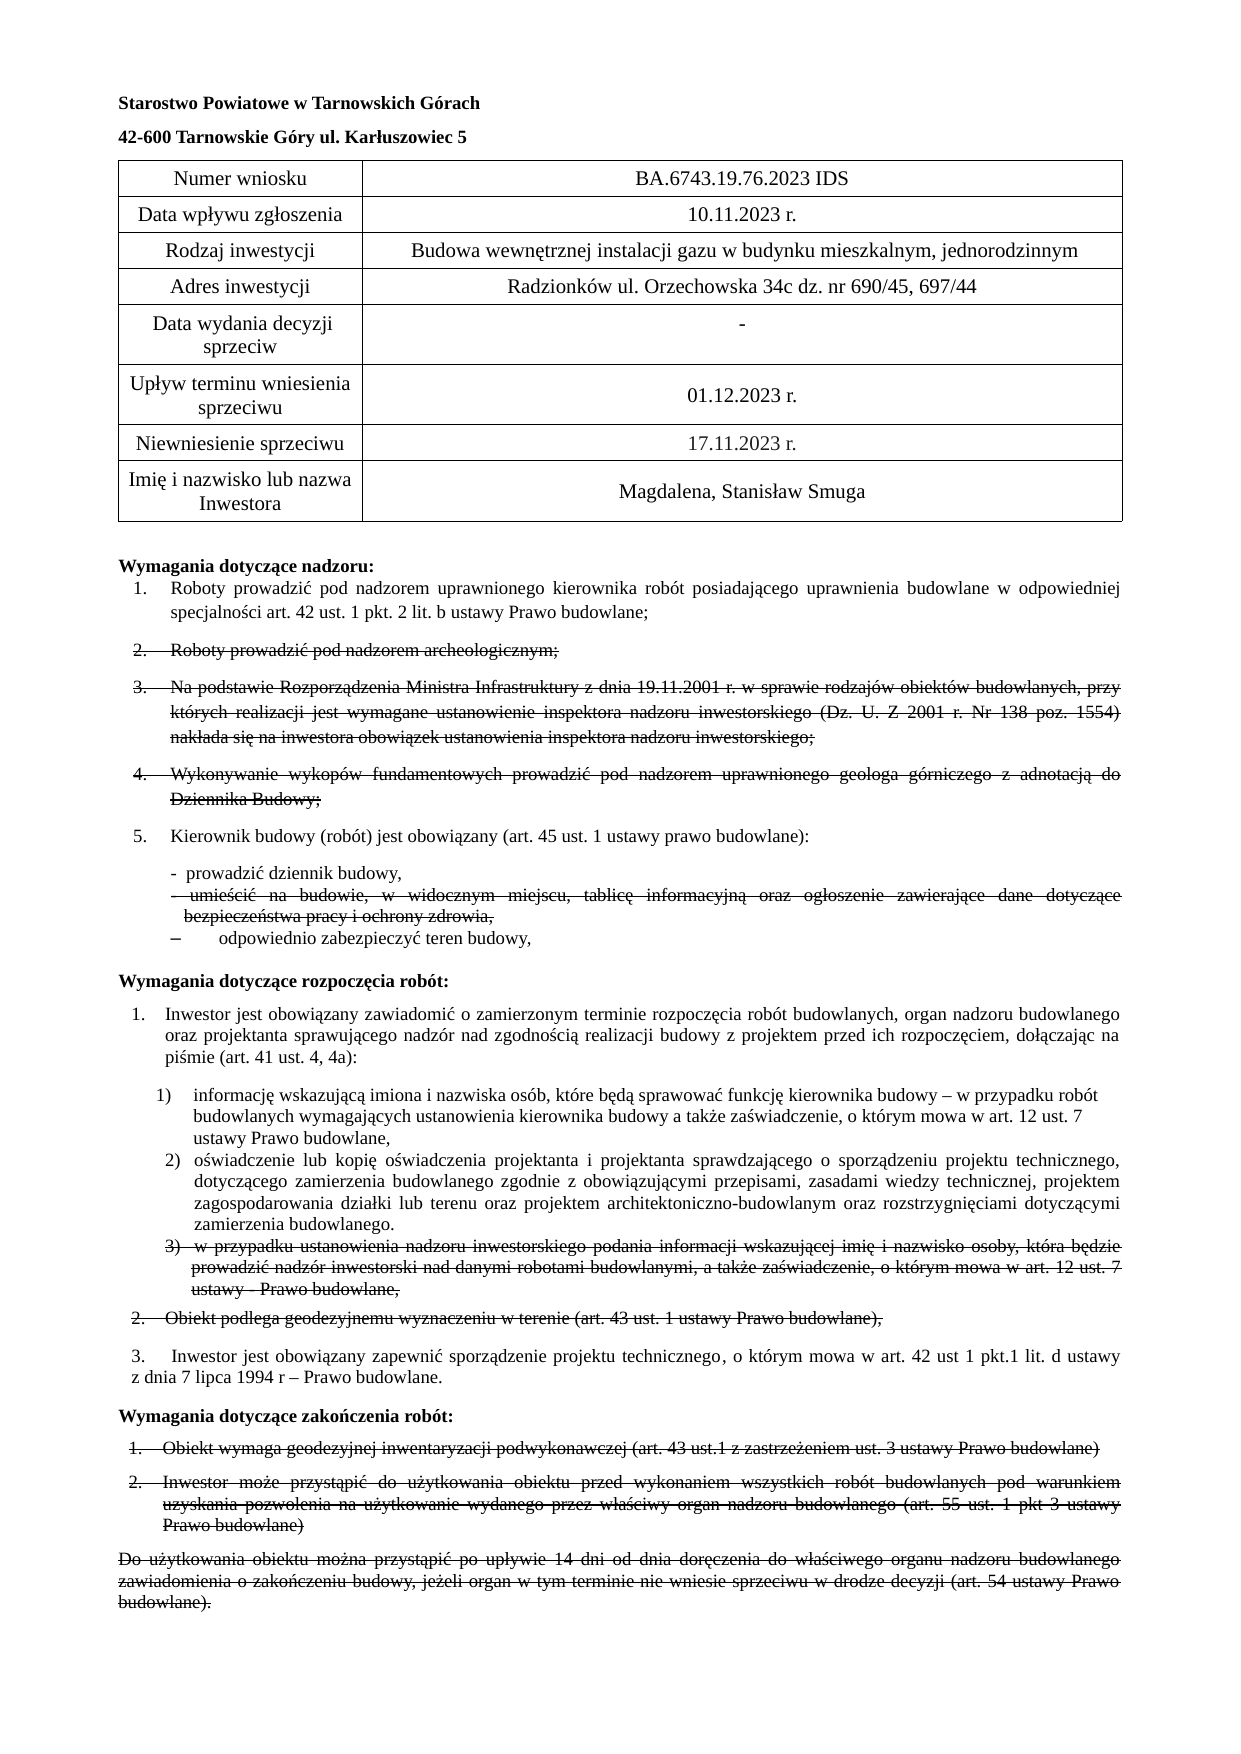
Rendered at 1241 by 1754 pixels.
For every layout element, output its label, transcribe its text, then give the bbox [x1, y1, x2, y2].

table_header Numer wniosku [119, 161, 362, 196]
table_cell 10.11.2023 r. [363, 197, 1122, 232]
list Inwestor może przystąpić do użytkowania obiektu przed wykonaniem wszystkich robót budowlanych pod warunkiem uzyskania pozwolenia na użytkowanie wydanego przez właściwy organ nadzoru budowlanego (art. 55 ust. 1 pkt 3 ustawy Prawo budowlane) [128, 1471, 1122, 1536]
table_cell Radzionków ul. Orzechowska 34c dz. nr 690/45, 697/44 [363, 269, 1122, 304]
list odpowiednio zabezpieczyć teren budowy, [170, 927, 1122, 948]
text 3) w przypadku ustanowienia nadzoru inwestorskiego podania informacji wskazującej imię i nazwisko osoby, która będzie prowadzić nadzór inwestorski nad danymi robotami budowlanymi, a także zaświadczenie, o którym mowa w art. 12 ust. 7 ustawy - Prawo budowlane, [165, 1235, 1122, 1247]
text - prowadzić dziennik budowy, [170, 862, 1122, 884]
table_cell Data wpływu zgłoszenia [119, 197, 362, 232]
table_cell Budowa wewnętrznej instalacji gazu w budynku mieszkalnym, jednorodzinnym [363, 233, 1122, 268]
table_cell Imię i nazwisko lub nazwa Inwestora [119, 461, 362, 521]
table_cell Rodzaj inwestycji [119, 233, 362, 268]
list oświadczenie lub kopię oświadczenia projektanta i projektanta sprawdzającego o sporządzeniu projektu technicznego, dotyczącego zamierzenia budowlanego zgodnie z obowiązującymi przepisami, zasadami wiedzy technicznej, projektem zagospodarowania działki lub terenu oraz projektem architektoniczno-budowlanym oraz rozstrzygnięciami dotyczącymi zamierzenia budowlanego. [165, 1148, 1122, 1235]
text 3) w przypadku ustanowienia nadzoru inwestorskiego podania informacji wskazującej imię i nazwisko osoby, która będzie prowadzić nadzór inwestorski nad danymi robotami budowlanymi, a także zaświadczenie, o którym mowa w art. 12 ust. 7 ustawy - Prawo budowlane, [165, 1248, 1122, 1299]
table_cell Adres inwestycji [119, 269, 362, 304]
list Roboty prowadzić pod nadzorem uprawnionego kierownika robót posiadającego uprawnienia budowlane w odpowiedniej specjalności art. 42 ust. 1 pkt. 2 lit. b ustawy Prawo budowlane; [133, 577, 1122, 623]
list Obiekt podlega geodezyjnemu wyznaczeniu w terenie (art. 43 ust. 1 ustawy Prawo budowlane), [131, 1307, 1122, 1328]
list Roboty prowadzić pod nadzorem archeologicznym; [133, 639, 1122, 660]
text 42-600 Tarnowskie Góry ul. Karłuszowiec 5 [118, 126, 1122, 147]
list Na podstawie Rozporządzenia Ministra Infrastruktury z dnia 19.11.2001 r. w sprawie rodzajów obiektów budowlanych, przy których realizacji jest wymagane ustanowienie inspektora nadzoru inwestorskiego (Dz. U. Z 2001 r. Nr 138 poz. 1554) nakłada się na inwestora obowiązek ustanowienia inspektora nadzoru inwestorskiego; [133, 676, 1122, 747]
table_cell 01.12.2023 r. [363, 365, 1122, 424]
list Obiekt wymaga geodezyjnej inwentaryzacji podwykonawczej (art. 43 ust.1 z zastrzeżeniem ust. 3 ustawy Prawo budowlane) [128, 1437, 1122, 1458]
text - umieścić na budowie, w widocznym miejscu, tablicę informacyjną oraz ogłoszenie zawierające dane dotyczące bezpieczeństwa pracy i ochrony zdrowia, [171, 884, 1122, 896]
table_cell Data wydania decyzji sprzeciw [119, 305, 362, 364]
text - umieścić na budowie, w widocznym miejscu, tablicę informacyjną oraz ogłoszenie zawierające dane dotyczące bezpieczeństwa pracy i ochrony zdrowia, [171, 897, 1122, 927]
list informację wskazującą imiona i nazwiska osób, które będą sprawować funkcję kierownika budowy – w przypadku robót budowlanych wymagających ustanowienia kierownika budowy a także zaświadczenie, o którym mowa w art. 12 ust. 7 ustawy Prawo budowlane, [156, 1084, 1122, 1148]
text Starostwo Powiatowe w Tarnowskich Górach [118, 92, 1122, 113]
table_cell Magdalena, Stanisław Smuga [363, 461, 1122, 521]
table_cell Niewniesienie sprzeciwu [119, 425, 362, 460]
table_header BA.6743.19.76.2023 IDS [363, 161, 1122, 196]
list Kierownik budowy (robót) jest obowiązany (art. 45 ust. 1 ustawy prawo budowlane): [133, 825, 1122, 847]
table_cell Upływ terminu wniesienia sprzeciwu [119, 365, 362, 424]
text Do użytkowania obiektu można przystąpić po upływie 14 dni od dnia doręczenia do właściwego organu nadzoru budowlanego zawiadomienia o zakończeniu budowy, jeżeli organ w tym terminie nie wniesie sprzeciwu w drodze decyzji (art. 54 ustawy Prawo budowlane). [118, 1548, 1122, 1613]
list Inwestor jest obowiązany zawiadomić o zamierzonym terminie rozpoczęcia robót budowlanych, organ nadzoru budowlanego oraz projektanta sprawującego nadzór nad zgodnością realizacji budowy z projektem przed ich rozpoczęciem, dołączając na piśmie (art. 41 ust. 4, 4a): [131, 1002, 1122, 1067]
text Wymagania dotyczące zakończenia robót: [118, 1405, 1122, 1426]
text Wymagania dotyczące nadzoru: [118, 555, 1122, 577]
table_cell 17.11.2023 r. [363, 425, 1122, 460]
text Wymagania dotyczące rozpoczęcia robót: [118, 970, 1122, 992]
table_cell - [363, 305, 1122, 364]
text 3. Inwestor jest obowiązany zapewnić sporządzenie projektu technicznego, o którym mowa w art. 42 ust 1 pkt.1 lit. d ustawy z dnia 7 lipca 1994 r – Prawo budowlane. [131, 1345, 1122, 1388]
list Wykonywanie wykopów fundamentowych prowadzić pod nadzorem uprawnionego geologa górniczego z adnotacją do Dziennika Budowy; [133, 763, 1122, 809]
